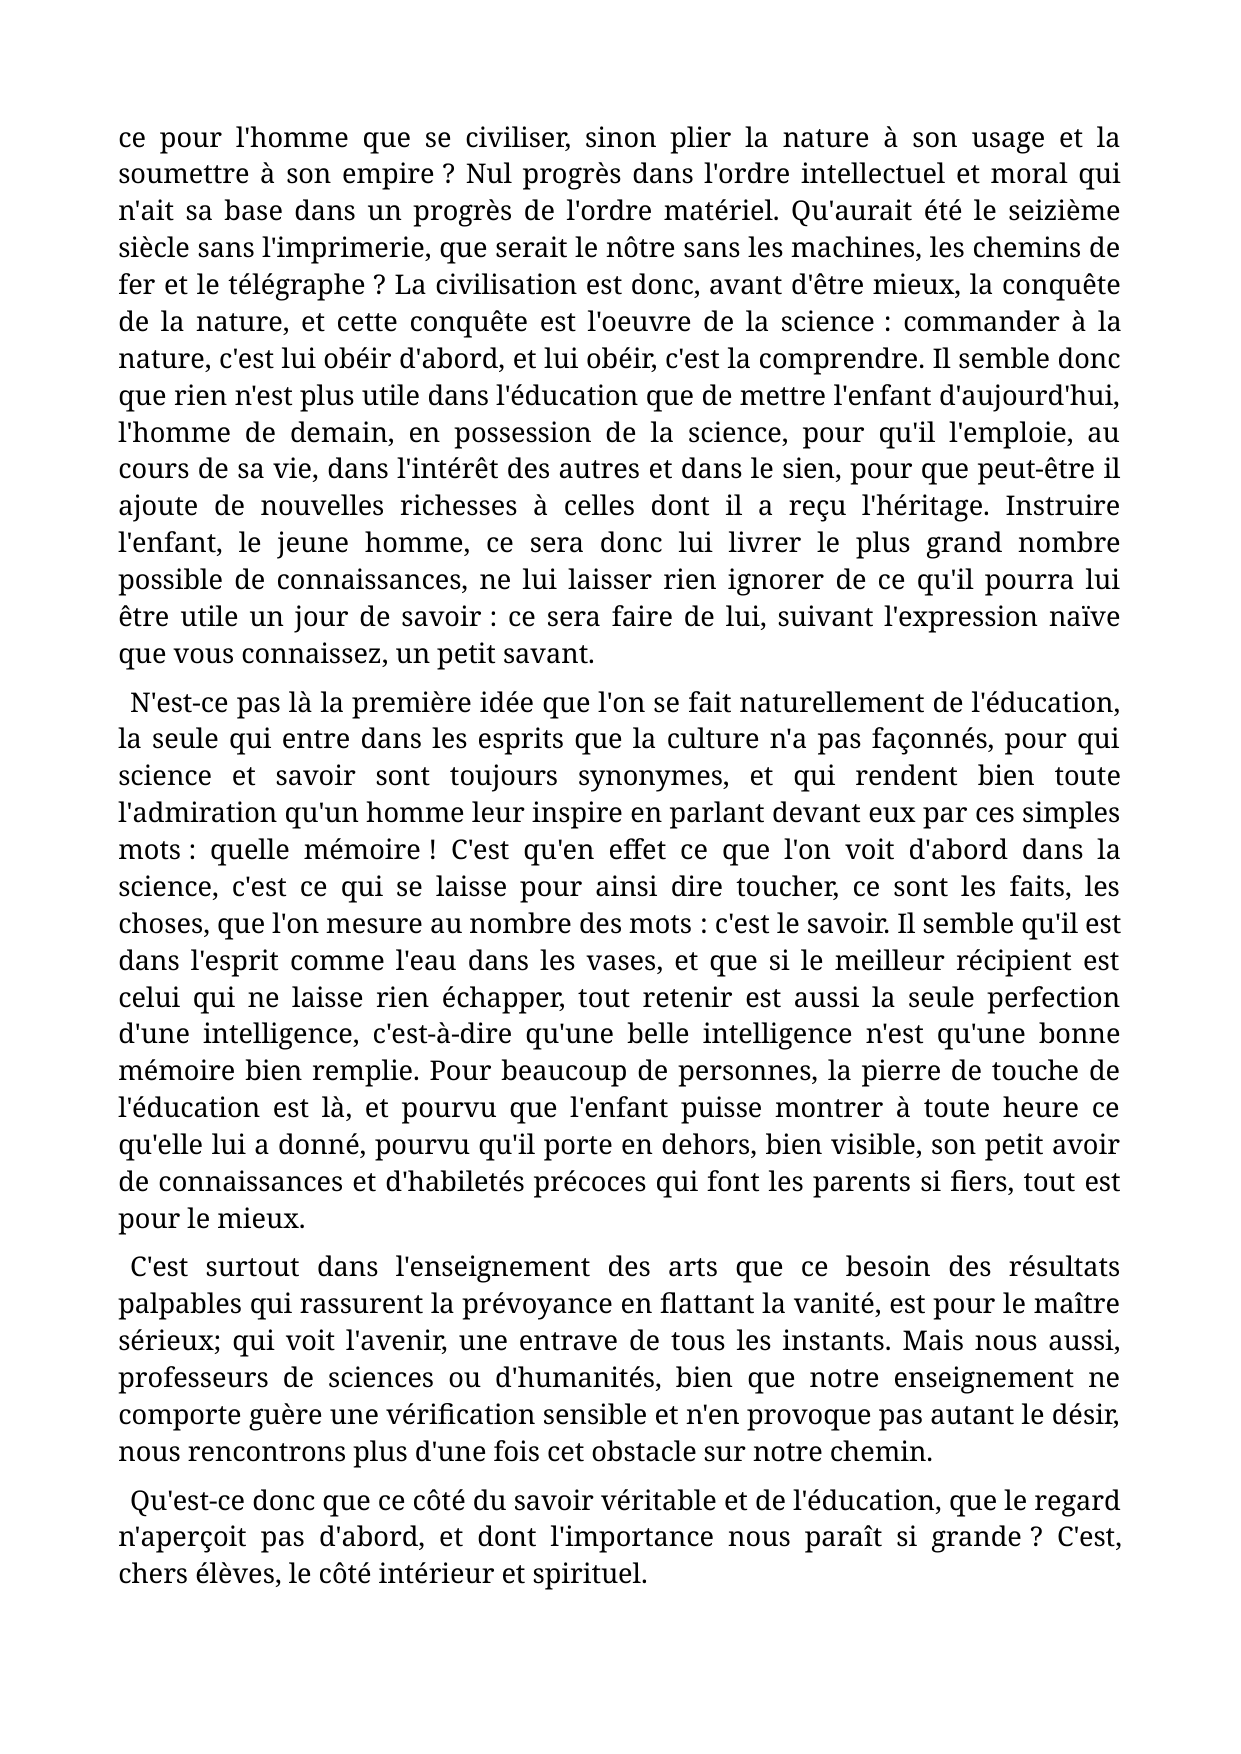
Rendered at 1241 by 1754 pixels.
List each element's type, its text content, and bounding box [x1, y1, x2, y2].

text C'est surtout dans l'enseignement des arts que ce besoin des résultats palpables qui rassurent la prévoyance en flattant la vanité, est pour le maître sérieux; qui voit l'avenir, une entrave de tous les instants. Mais nous aussi, professeurs de sciences ou d'humanités, bien que notre enseignement ne comporte guère une vérification sensible et n'en provoque pas autant le désir, nous rencontrons plus d'une fois cet obstacle sur notre chemin. [118, 1248, 1122, 1469]
text Qu'est-ce donc que ce côté du savoir véritable et de l'éducation, que le regard n'aperçoit pas d'abord, et dont l'importance nous paraît si grande ? C'est, chers élèves, le côté intérieur et spirituel. [118, 1481, 1122, 1592]
text ce pour l'homme que se civiliser, sinon plier la nature à son usage et la soumettre à son empire ? Nul progrès dans l'ordre intellectuel et moral qui n'ait sa base dans un progrès de l'ordre matériel. Qu'aurait été le seizième siècle sans l'imprimerie, que serait le nôtre sans les machines, les chemins de fer et le télégraphe ? La civilisation est donc, avant d'être mieux, la conquête de la nature, et cette conquête est l'oeuvre de la science : commander à la nature, c'est lui obéir d'abord, et lui obéir, c'est la comprendre. Il semble donc que rien n'est plus utile dans l'éducation que de mettre l'enfant d'aujourd'hui, l'homme de demain, en possession de la science, pour qu'il l'emploie, au cours de sa vie, dans l'intérêt des autres et dans le sien, pour que peut-être il ajoute de nouvelles richesses à celles dont il a reçu l'héritage. Instruire l'enfant, le jeune homme, ce sera donc lui livrer le plus grand nombre possible de connaissances, ne lui laisser rien ignorer de ce qu'il pourra lui être utile un jour de savoir : ce sera faire de lui, suivant l'expression naïve que vous connaissez, un petit savant. [118, 118, 1122, 671]
text N'est-ce pas là la première idée que l'on se fait naturellement de l'éducation, la seule qui entre dans les esprits que la culture n'a pas façonnés, pour qui science et savoir sont toujours synonymes, et qui rendent bien toute l'admiration qu'un homme leur inspire en parlant devant eux par ces simples mots : quelle mémoire ! C'est qu'en effet ce que l'on voit d'abord dans la science, c'est ce qui se laisse pour ainsi dire toucher, ce sont les faits, les choses, que l'on mesure au nombre des mots : c'est le savoir. Il semble qu'il est dans l'esprit comme l'eau dans les vases, et que si le meilleur récipient est celui qui ne laisse rien échapper, tout retenir est aussi la seule perfection d'une intelligence, c'est-à-dire qu'une belle intelligence n'est qu'une bonne mémoire bien remplie. Pour beaucoup de personnes, la pierre de touche de l'éducation est là, et pourvu que l'enfant puisse montrer à toute heure ce qu'elle lui a donné, pourvu qu'il porte en dehors, bien visible, son petit avoir de connaissances et d'habiletés précoces qui font les parents si fiers, tout est pour le mieux. [118, 683, 1122, 1236]
